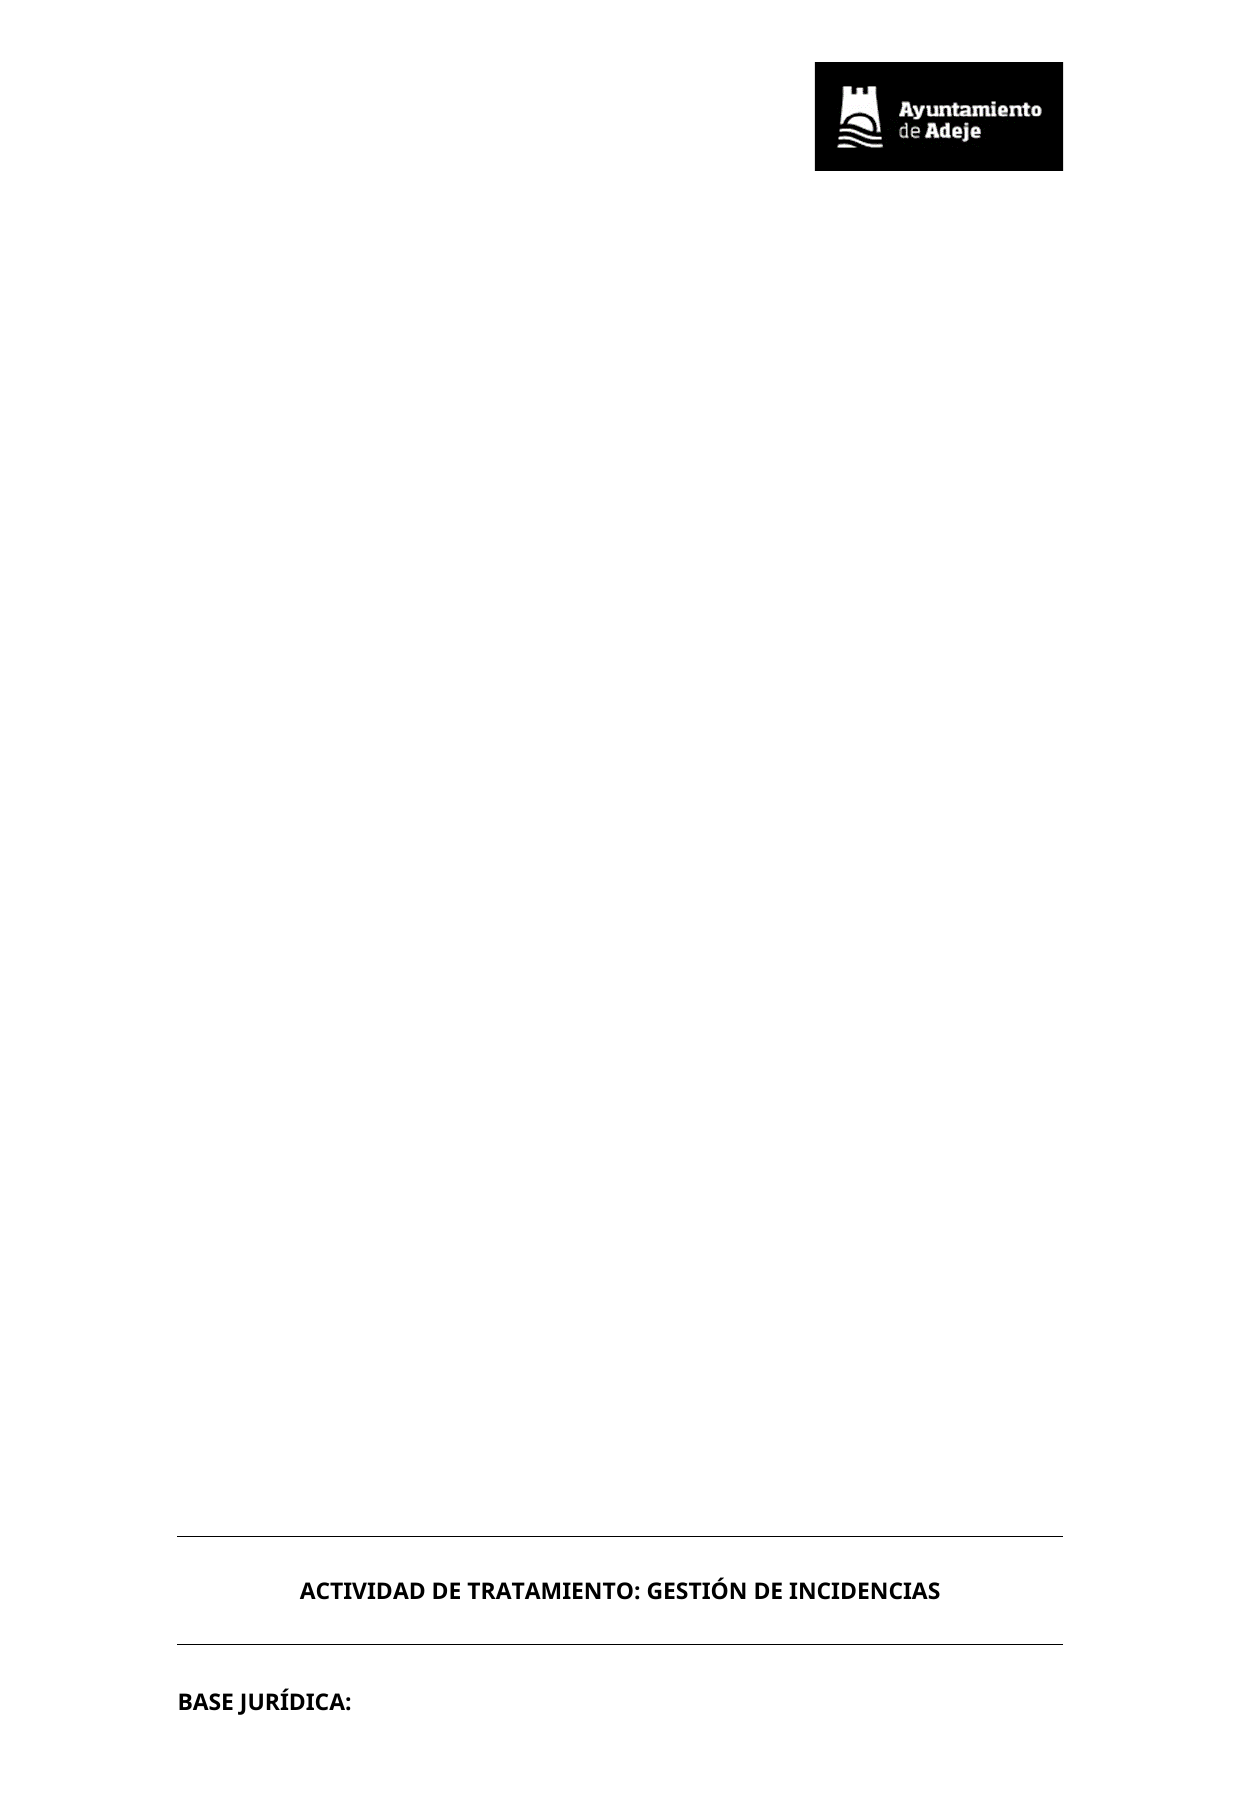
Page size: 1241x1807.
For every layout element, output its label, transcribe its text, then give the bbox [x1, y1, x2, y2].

text ACTIVIDAD DE TRATAMIENTO: GESTIÓN DE INCIDENCIAS [177, 1572, 1063, 1606]
text BASE JURÍDICA: [177, 1686, 1063, 1717]
